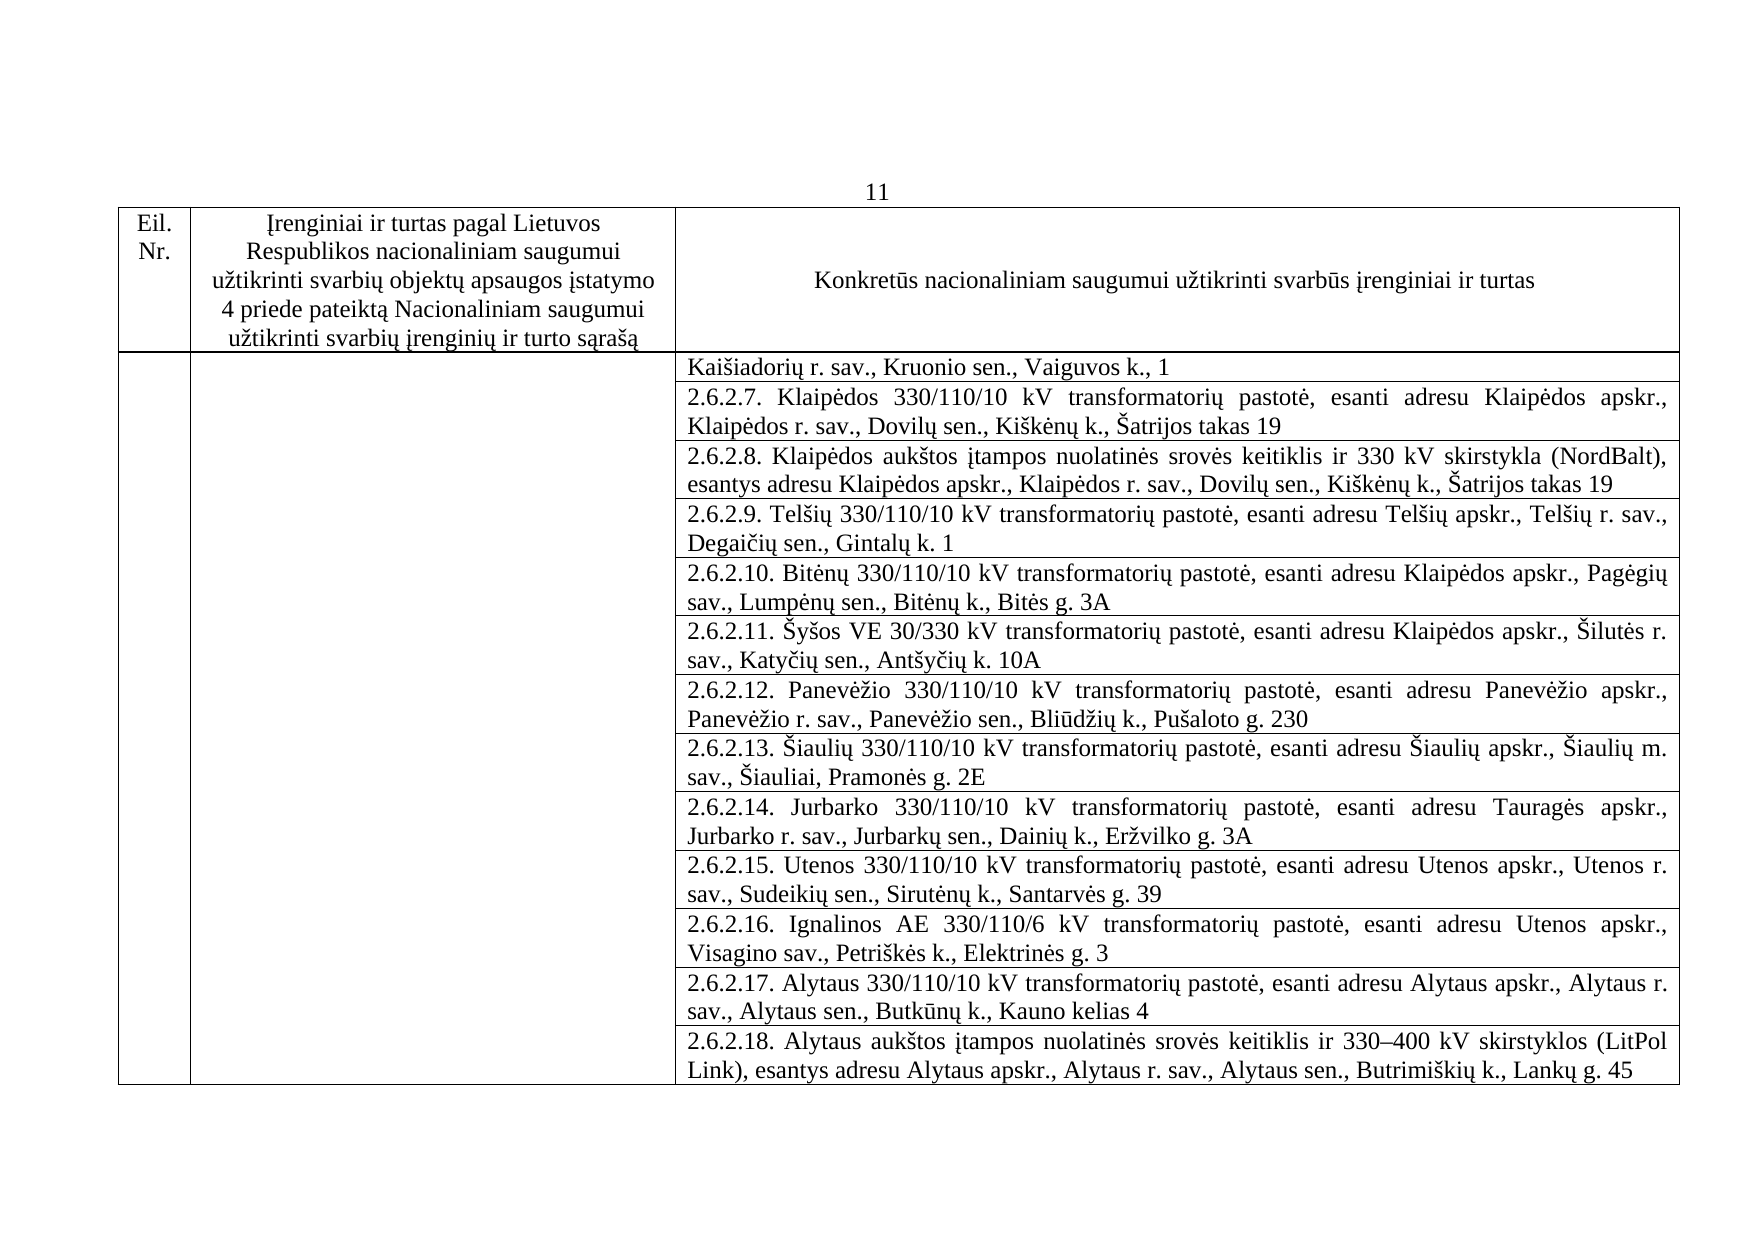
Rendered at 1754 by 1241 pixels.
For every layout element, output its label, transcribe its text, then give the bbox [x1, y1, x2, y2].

table_cell [119, 353, 190, 1084]
table_cell 2.6.2.9. Telšių 330/110/10 kV transformatorių pastotė, esanti adresu Telšių apskr., Telšių r. sav., Degaičių sen., Gintalų k. 1 [676, 499, 1679, 557]
table_cell 2.6.2.16. Ignalinos AE 330/110/6 kV transformatorių pastotė, esanti adresu Utenos apskr., Visagino sav., Petriškės k., Elektrinės g. 3 [676, 909, 1679, 967]
table_cell 2.6.2.8. Klaipėdos aukštos įtampos nuolatinės srovės keitiklis ir 330 kV skirstykla (NordBalt), esantys adresu Klaipėdos apskr., Klaipėdos r. sav., Dovilų sen., Kiškėnų k., Šatrijos takas 19 [676, 441, 1679, 498]
table_cell 2.6.2.7. Klaipėdos 330/110/10 kV transformatorių pastotė, esanti adresu Klaipėdos apskr., Klaipėdos r. sav., Dovilų sen., Kiškėnų k., Šatrijos takas 19 [676, 382, 1679, 440]
table_cell 2.6.2.10. Bitėnų 330/110/10 kV transformatorių pastotė, esanti adresu Klaipėdos apskr., Pagėgių sav., Lumpėnų sen., Bitėnų k., Bitės g. 3A [676, 558, 1679, 615]
table_cell Kaišiadorių r. sav., Kruonio sen., Vaiguvos k., 1 [676, 353, 1679, 381]
table_cell 2.6.2.17. Alytaus 330/110/10 kV transformatorių pastotė, esanti adresu Alytaus apskr., Alytaus r. sav., Alytaus sen., Butkūnų k., Kauno kelias 4 [676, 968, 1679, 1025]
table_cell 2.6.2.18. Alytaus aukštos įtampos nuolatinės srovės keitiklis ir 330–400 kV skirstyklos (LitPol Link), esantys adresu Alytaus apskr., Alytaus r. sav., Alytaus sen., Butrimiškių k., Lankų g. 45 [676, 1026, 1679, 1084]
table_cell 2.6.2.12. Panevėžio 330/110/10 kV transformatorių pastotė, esanti adresu Panevėžio apskr., Panevėžio r. sav., Panevėžio sen., Bliūdžių k., Pušaloto g. 230 [676, 675, 1679, 732]
table_header Eil. Nr. [119, 208, 190, 351]
table_cell 2.6.2.11. Šyšos VE 30/330 kV transformatorių pastotė, esanti adresu Klaipėdos apskr., Šilutės r. sav., Katyčių sen., Antšyčių k. 10A [676, 616, 1679, 674]
table_header Įrenginiai ir turtas pagal Lietuvos Respublikos nacionaliniam saugumui užtikrinti svarbių objektų apsaugos įstatymo 4 priede pateiktą Nacionaliniam saugumui užtikrinti svarbių įrenginių ir turto sąrašą [191, 208, 675, 351]
table_header Konkretūs nacionaliniam saugumui užtikrinti svarbūs įrenginiai ir turtas [676, 208, 1679, 351]
table_cell 2.6.2.13. Šiaulių 330/110/10 kV transformatorių pastotė, esanti adresu Šiaulių apskr., Šiaulių m. sav., Šiauliai, Pramonės g. 2E [676, 734, 1679, 791]
table_cell 2.6.2.15. Utenos 330/110/10 kV transformatorių pastotė, esanti adresu Utenos apskr., Utenos r. sav., Sudeikių sen., Sirutėnų k., Santarvės g. 39 [676, 851, 1679, 908]
table_cell 2.6.2.14. Jurbarko 330/110/10 kV transformatorių pastotė, esanti adresu Tauragės apskr., Jurbarko r. sav., Jurbarkų sen., Dainių k., Eržvilko g. 3A [676, 792, 1679, 849]
table_cell [191, 353, 675, 1084]
